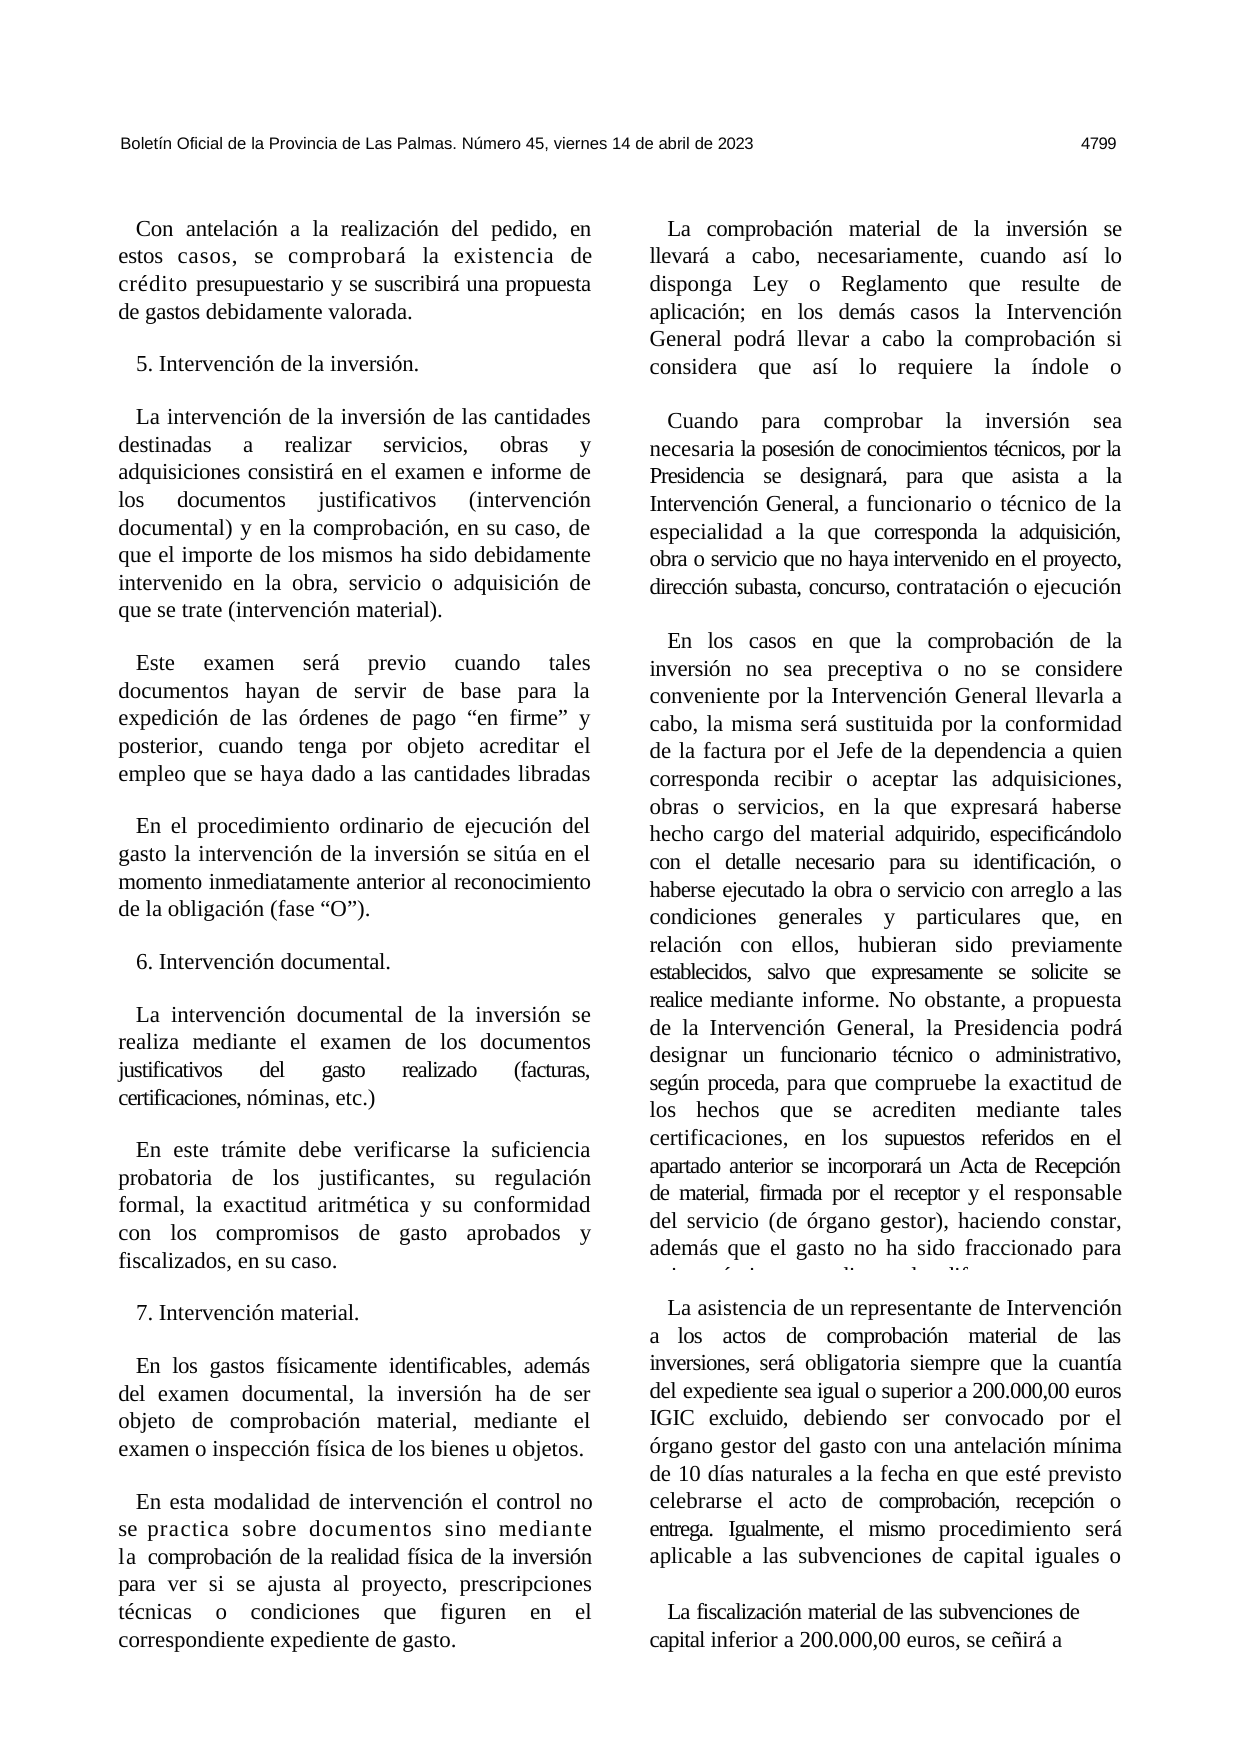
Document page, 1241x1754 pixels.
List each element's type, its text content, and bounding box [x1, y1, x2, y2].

text La intervención documental de la inversión se realiza mediante el examen de los documentos justificativos del gasto realizado (facturas, certificaciones, nóminas, etc.) [118, 1001, 591, 1110]
text La fiscalización material de las subvenciones de capital inferior a 200.000,00 euros, se ceñirá a aquellas cuyo [649, 1598, 1122, 1654]
text La intervención de la inversión de las cantidades destinadas a realizar servicios, obras y adquisiciones consistirá en el examen e informe de los documentos justificativos (intervención documental) y en la comprobación, en su caso, de que el importe de los mismos ha sido debidamente intervenido en la obra, servicio o adquisición de que se trate (intervención material). [118, 403, 591, 623]
text Boletín Oficial de la Provincia de Las Palmas. Número 45, viernes 14 de abril de 2023 [120, 134, 756, 153]
text En esta modalidad de intervención el control no se practica sobre documentos sino mediante la comprobación de la realidad física de la inversión para ver si se ajusta al proyecto, prescripciones técnicas o condiciones que figuren en el correspondiente expediente de gasto. [118, 1488, 592, 1652]
text Con antelación a la realización del pedido, en estos casos, se comprobará la existencia de crédito presupuestario y se suscribirá una propuesta de gastos debidamente valorada. [118, 215, 592, 324]
text La comprobación material de la inversión se llevará a cabo, necesariamente, cuando así lo disponga Ley o Reglamento que resulte de aplicación; en los demás casos la Intervención General podrá llevar a cabo la comprobación si considera que así lo requiere la índole o circunstancias de la inversión. [649, 215, 1122, 383]
text La asistencia de un representante de Intervención a los actos de comprobación material de las inversiones, será obligatoria siempre que la cuantía del expediente sea igual o superior a 200.000,00 euros IGIC excluido, debiendo ser convocado por el órgano gestor del gasto con una antelación mínima de 10 días naturales a la fecha en que esté previsto celebrarse el acto de comprobación, recepción o entrega. Igualmente, el mismo procedimiento será aplicable a las subvenciones de capital iguales o superiores a 200.000,00 euros. [649, 1294, 1122, 1574]
text 5. Intervención de la inversión. [136, 350, 421, 377]
text 4799 [1081, 134, 1120, 153]
text En los casos en que la comprobación de la inversión no sea preceptiva o no se considere conveniente por la Intervención General llevarla a cabo, la misma será sustituida por la conformidad de la factura por el Jefe de la dependencia a quien corresponda recibir o aceptar las adquisiciones, obras o servicios, en la que expresará haberse hecho cargo del material adquirido, especificándolo con el detalle necesario para su identificación, o haberse ejecutado la obra o servicio con arreglo a las condiciones generales y particulares que, en relación con ellos, hubieran sido previamente establecidos, salvo que expresamente se solicite se realice mediante informe. No obstante, a propuesta de la Intervención General, la Presidencia podrá designar un funcionario técnico o administrativo, según proceda, para que compruebe la exactitud de los hechos que se acrediten mediante tales certificaciones, en los supuestos referidos en el apartado anterior se incorporará un Acta de Recepción de material, firmada por el receptor y el responsable del servicio (de órgano gestor), haciendo constar, además que el gasto no ha sido fraccionado para evitar trámites procedimentales diferentes. [649, 627, 1123, 1270]
text En este trámite debe verificarse la suficiencia probatoria de los justificantes, su regulación formal, la exactitud aritmética y su conformidad con los compromisos de gasto aprobados y fiscalizados, en su caso. [118, 1136, 591, 1273]
text 7. Intervención material. [136, 1299, 363, 1326]
text En los gastos físicamente identificables, además del examen documental, la inversión ha de ser objeto de comprobación material, mediante el examen o inspección física de los bienes u objetos. [118, 1352, 591, 1461]
text Este examen será previo cuando tales documentos hayan de servir de base para la expedición de las órdenes de pago “en firme” y posterior, cuando tenga por objeto acreditar el empleo que se haya dado a las cantidades libradas con el carácter de “a justificar”. [118, 649, 591, 788]
text 6. Intervención documental. [136, 948, 394, 974]
text En el procedimiento ordinario de ejecución del gasto la intervención de la inversión se sitúa en el momento inmediatamente anterior al reconocimiento de la obligación (fase “O”). [118, 812, 591, 922]
text Cuando para comprobar la inversión sea necesaria la posesión de conocimientos técnicos, por la Presidencia se designará, para que asista a la Intervención General, a funcionario o técnico de la especialidad a la que corresponda la adquisición, obra o servicio que no haya intervenido en el proyecto, dirección subasta, concurso, contratación o ejecución directa de los mismos. [649, 407, 1122, 603]
